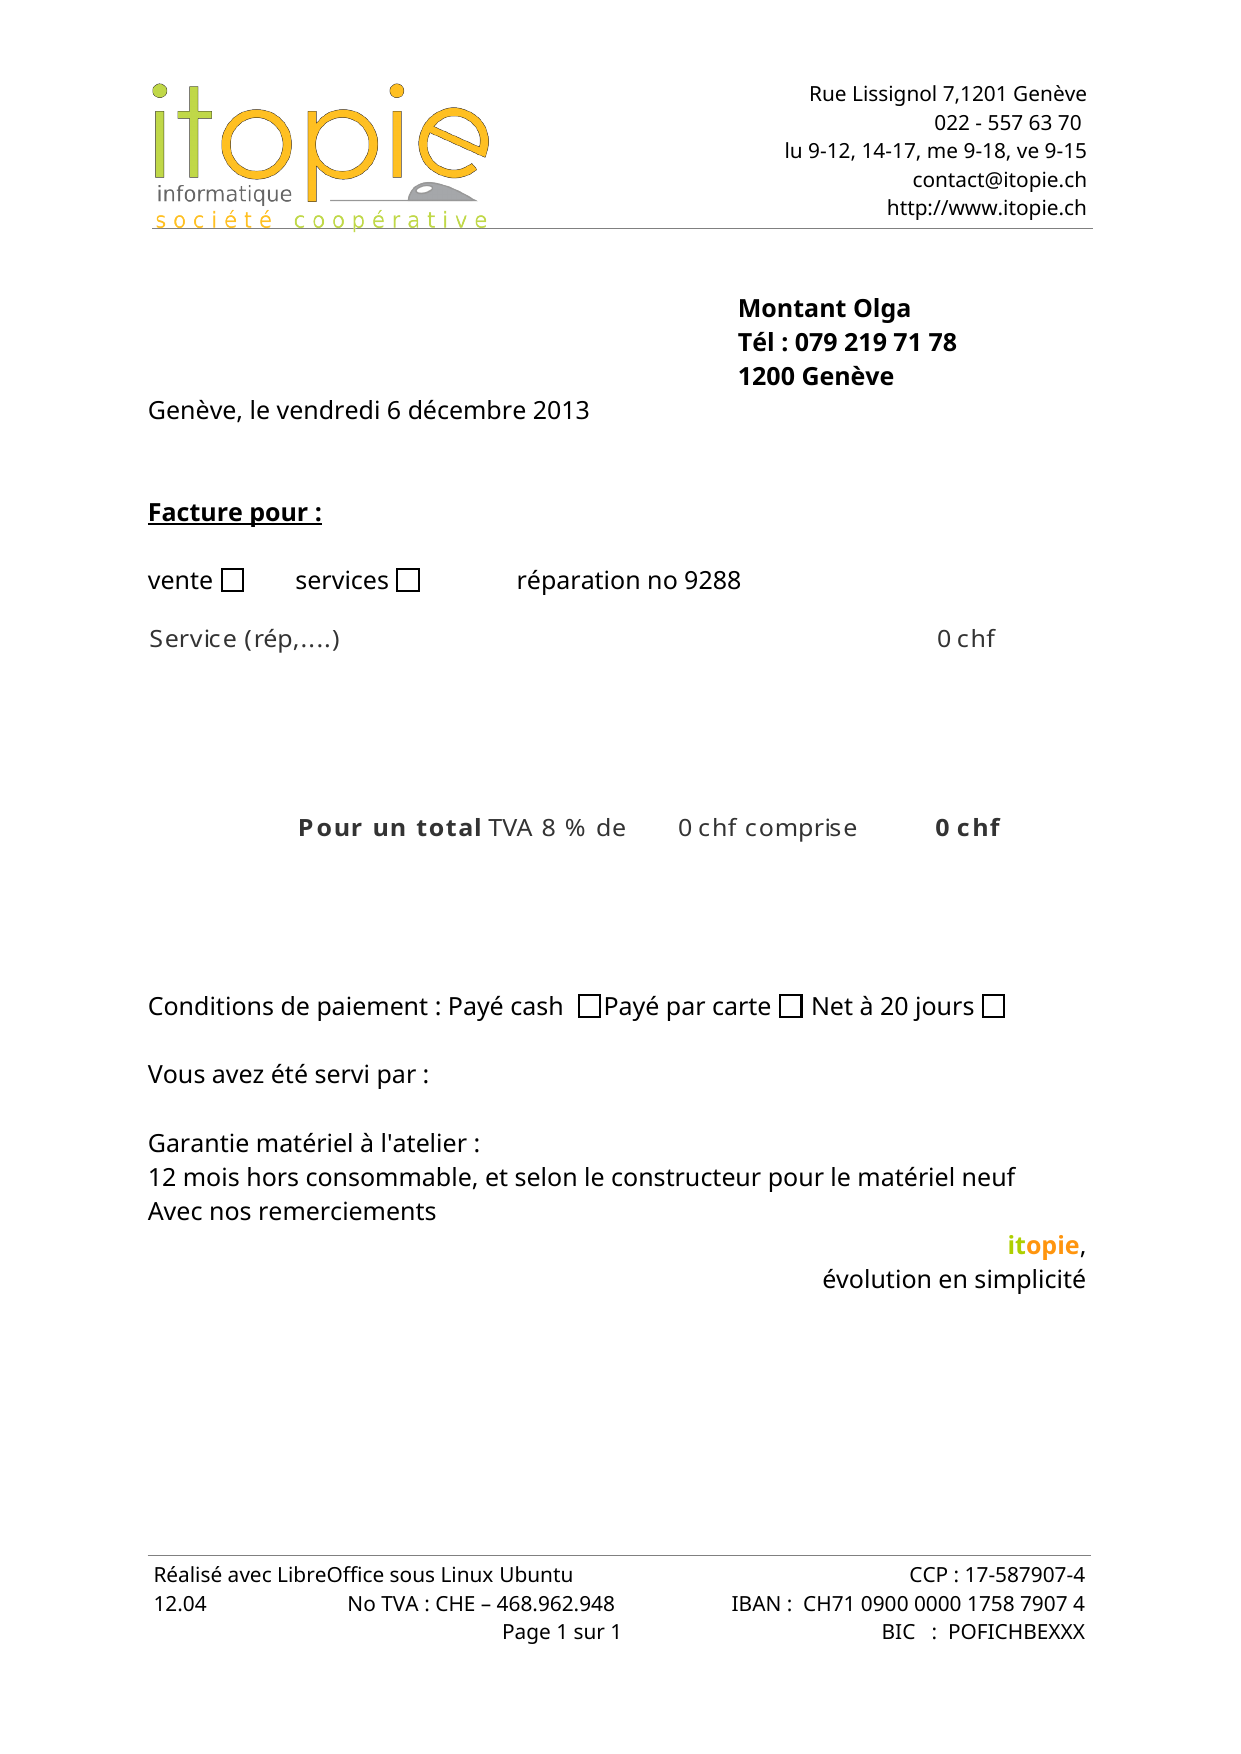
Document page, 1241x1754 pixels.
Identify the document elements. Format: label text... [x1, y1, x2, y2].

text 12 mois hors consommable, et selon le constructeur pour le matériel neuf [148, 1159, 1093, 1193]
text évolution en simplicité [148, 1262, 1093, 1296]
text 1200 Genève [148, 358, 1093, 392]
text Avec nos remerciements [148, 1193, 1093, 1227]
text Genève, le vendredi 6 décembre 2013 [148, 392, 1093, 427]
text Vous avez été servi par : [148, 1057, 1093, 1091]
text itopie, [148, 1227, 1093, 1262]
text vente services réparation no 9288 [148, 563, 1093, 597]
text Conditions de paiement : Payé cash Payé par carte Net à 20 jours [148, 989, 1093, 1023]
text Facture pour : [148, 495, 1093, 529]
text Montant Olga [148, 290, 1093, 324]
text Garantie matériel à l'atelier : [148, 1125, 1093, 1159]
picture [138, 72, 500, 244]
text Tél : 079 219 71 78 [148, 324, 1093, 358]
